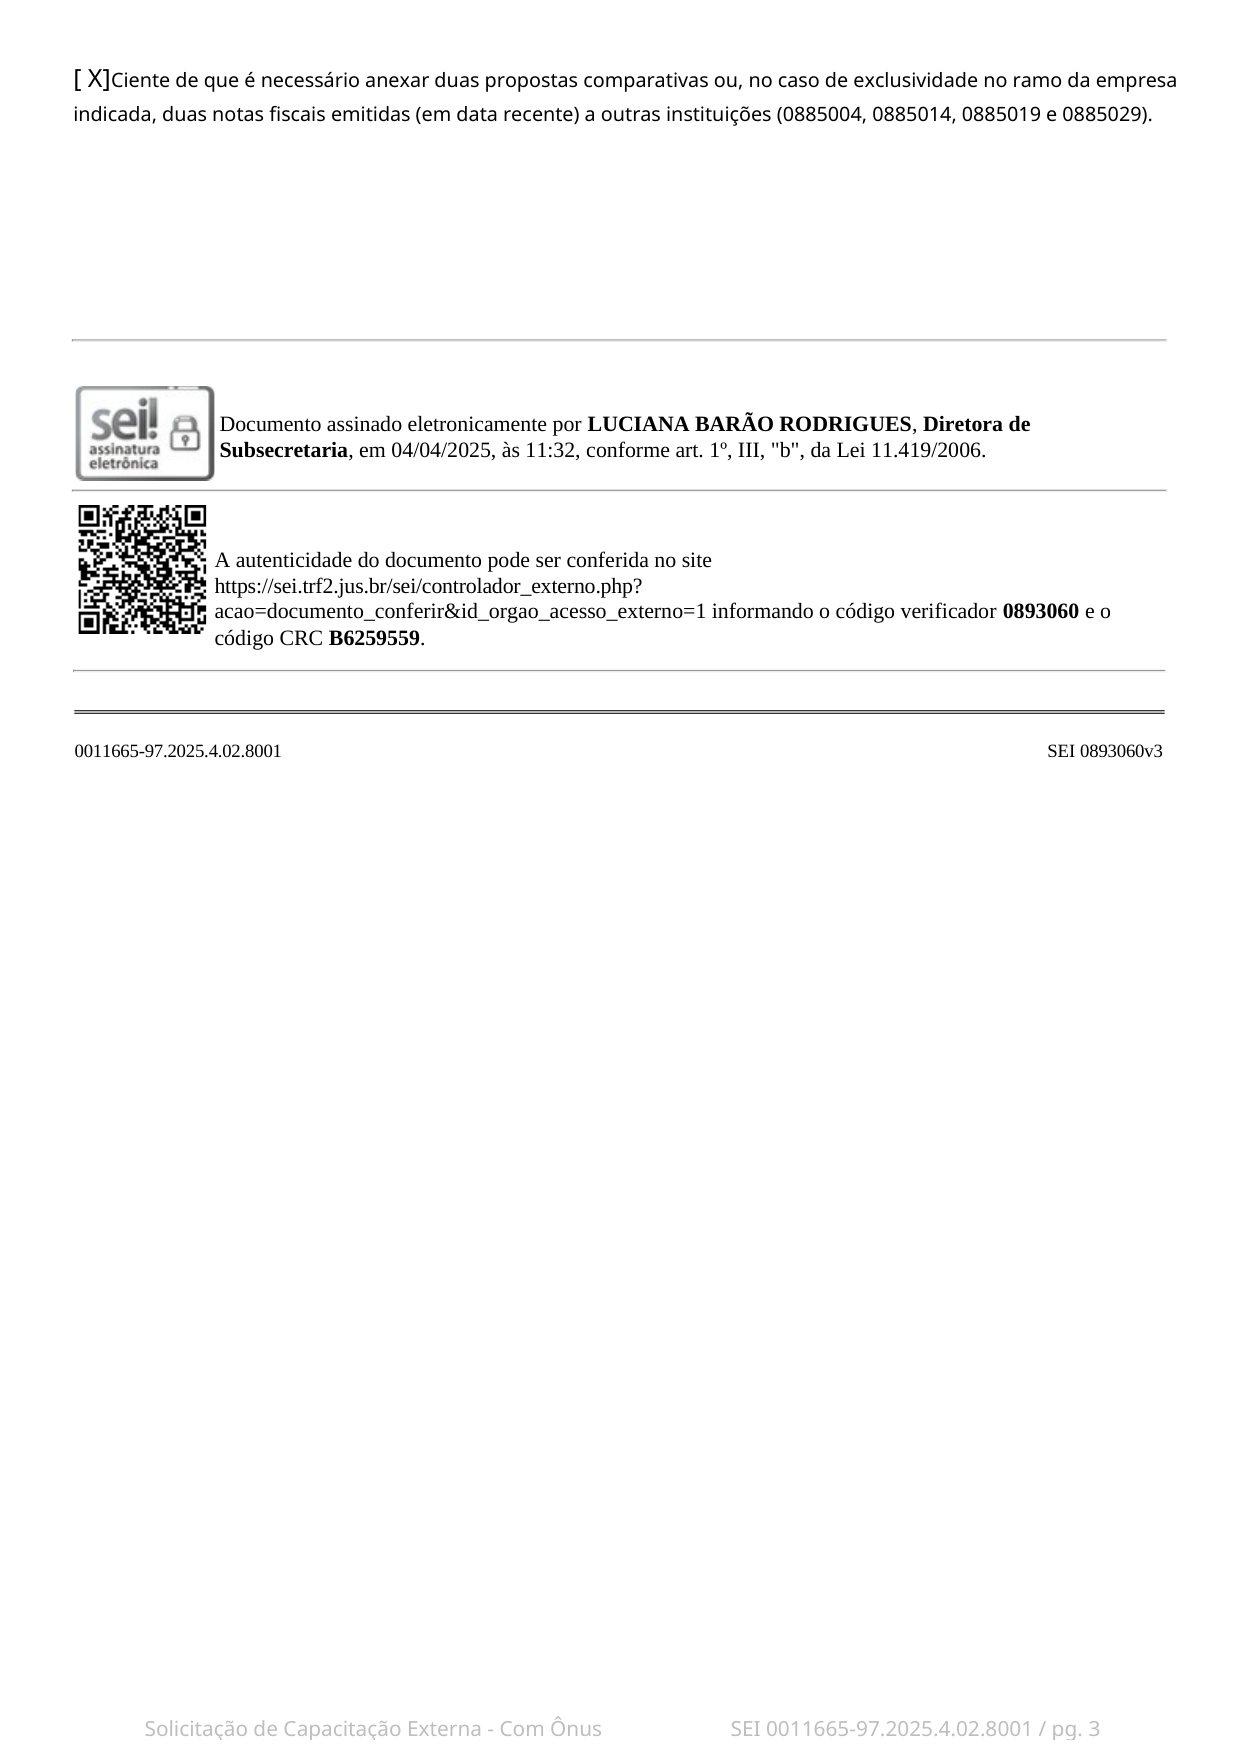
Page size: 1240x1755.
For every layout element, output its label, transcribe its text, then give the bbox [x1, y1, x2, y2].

text Documento assinado eletronicamente por LUCIANA BARÃO RODRIGUES, Diretora de Subsecretaria, em 04/04/2025, às 11:32, conforme art. 1º, III, "b", da Lei 11.419/2006. [219, 411, 1134, 462]
text [ X]Ciente de que é necessário anexar duas propostas comparativas ou, no caso de exclusividade no ramo da empresa indicada, duas notas fiscais emitidas (em data recente) a outras instituições (0885004, 0885014, 0885019 e 0885029). [73, 61, 1181, 127]
text A autenticidade do documento pode ser conferida no site https://sei.trf2.jus.br/sei/controlador_externo.php? acao=documento_conferir&id_orgao_acesso_externo=1 informando o código verificador 0893060 e o código CRC B6259559. [214, 547, 1134, 650]
text 0011665-97.2025.4.02.8001 SEI 0893060v3 [74, 740, 1181, 762]
